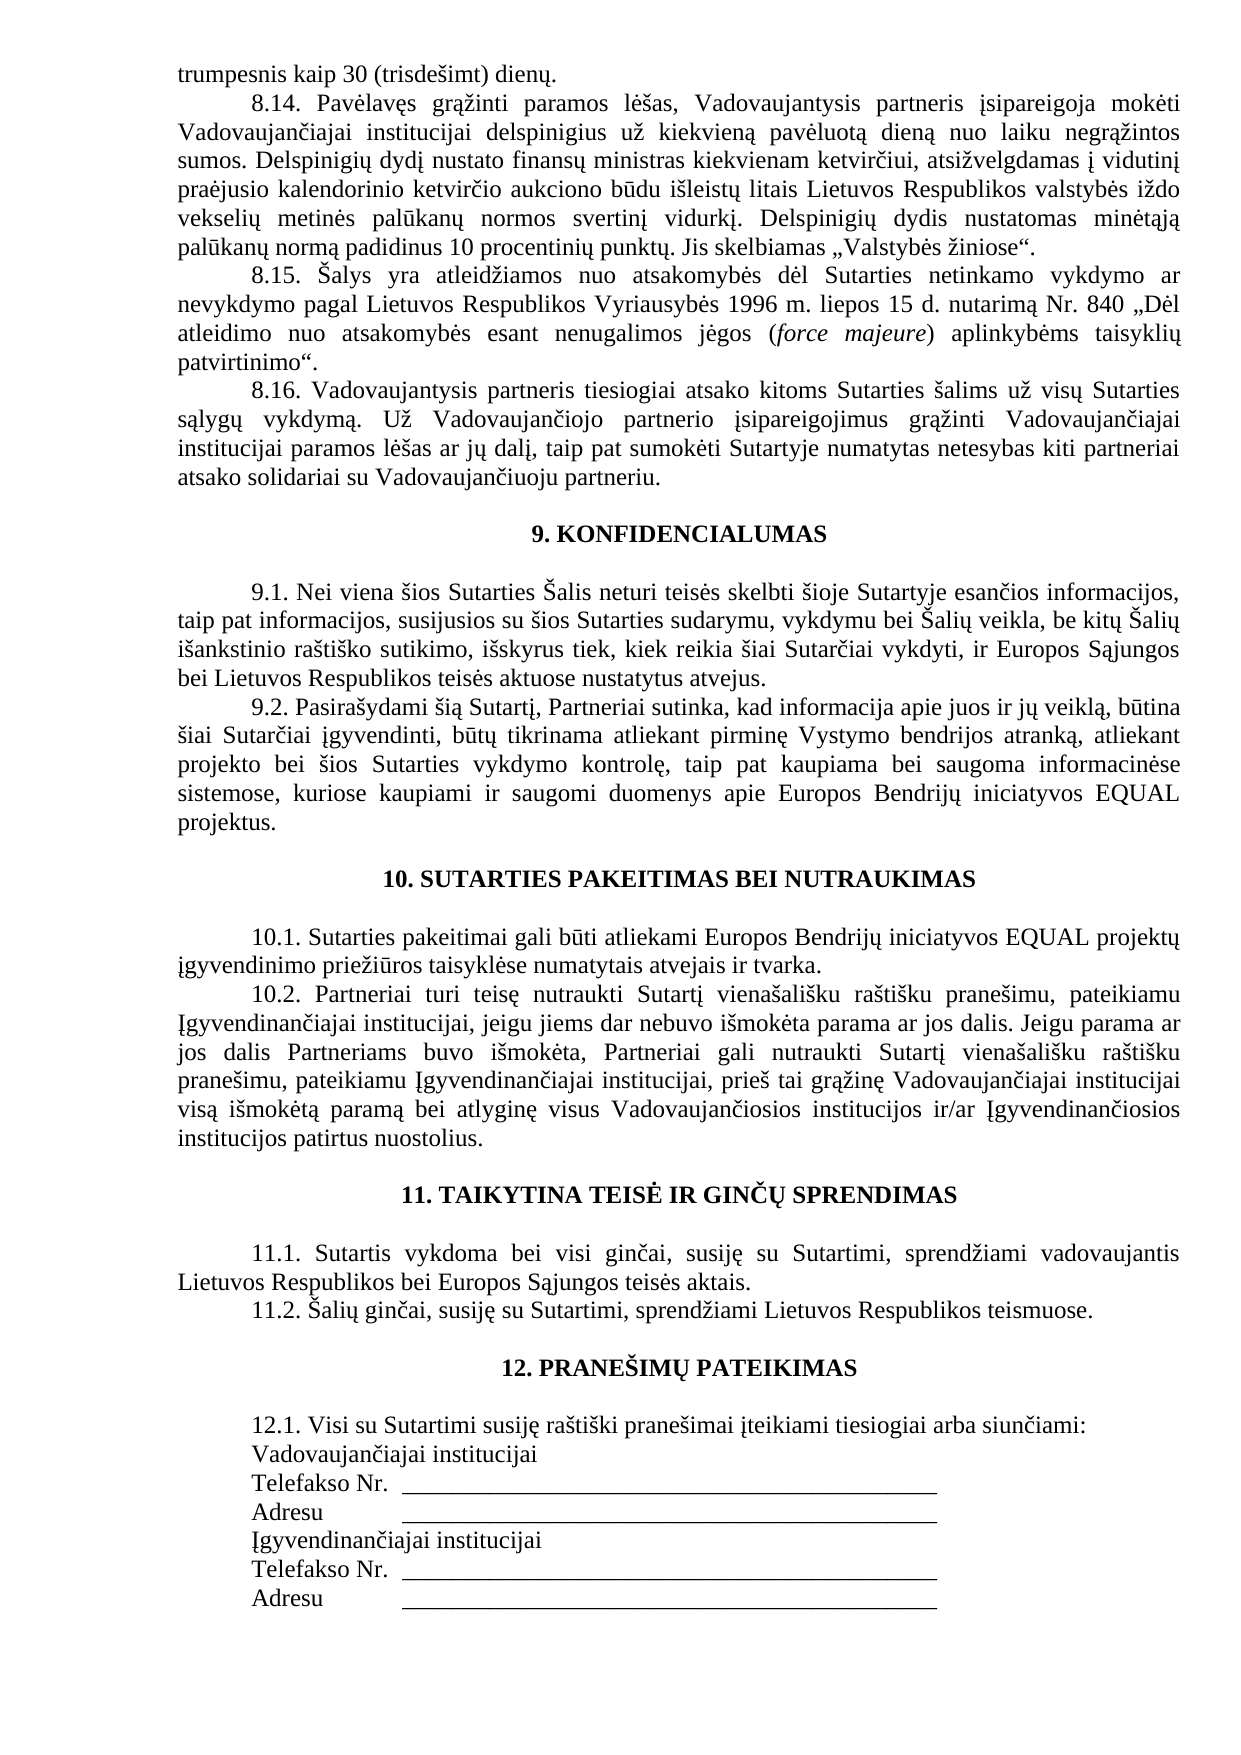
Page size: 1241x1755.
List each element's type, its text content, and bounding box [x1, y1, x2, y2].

text 8.14. Pavėlavęs grąžinti paramos lėšas, Vadovaujantysis partneris įsipareigoja mokėti Vadovaujančiajai institucijai delspinigius už kiekvieną pavėluotą dieną nuo laiku negrąžintos sumos. Delspinigių dydį nustato finansų ministras kiekvienam ketvirčiui, atsižvelgdamas į vidutinį praėjusio kalendorinio ketvirčio aukciono būdu išleistų litais Lietuvos Respublikos valstybės iždo vekselių metinės palūkanų normos svertinį vidurkį. Delspinigių dydis nustatomas minėtąją palūkanų normą padidinus 10 procentinių punktų. Jis skelbiamas „Valstybės žiniose“. [177, 88, 1181, 260]
text 11. TAIKYTINA TEISĖ IR GINČŲ SPRENDIMAS [177, 1180, 1181, 1209]
text 9.1. Nei viena šios Sutarties Šalis neturi teisės skelbti šioje Sutartyje esančios informacijos, taip pat informacijos, susijusios su šios Sutarties sudarymu, vykdymu bei Šalių veikla, be kitų Šalių išankstinio raštiško sutikimo, išskyrus tiek, kiek reikia šiai Sutarčiai vykdyti, ir Europos Sąjungos bei Lietuvos Respublikos teisės aktuose nustatytus atvejus. [177, 577, 1181, 692]
text 11.1. Sutartis vykdoma bei visi ginčai, susiję su Sutartimi, sprendžiami vadovaujantis Lietuvos Respublikos bei Europos Sąjungos teisės aktais. [177, 1238, 1181, 1295]
text 11.2. Šalių ginčai, susiję su Sutartimi, sprendžiami Lietuvos Respublikos teismuose. [177, 1295, 1181, 1324]
text Adresu [177, 1497, 1181, 1525]
text 12. PRANEŠIMŲ PATEIKIMAS [177, 1353, 1181, 1382]
text Adresu [177, 1583, 1181, 1612]
text 9. KONFIDENCIALUMAS [177, 519, 1181, 548]
text Įgyvendinančiajai institucijai [177, 1525, 1181, 1554]
text 8.16. Vadovaujantysis partneris tiesiogiai atsako kitoms Sutarties šalims už visų Sutarties sąlygų vykdymą. Už Vadovaujančiojo partnerio įsipareigojimus grąžinti Vadovaujančiajai institucijai paramos lėšas ar jų dalį, taip pat sumokėti Sutartyje numatytas netesybas kiti partneriai atsako solidariai su Vadovaujančiuoju partneriu. [177, 375, 1181, 490]
text Telefakso Nr. [177, 1468, 1181, 1497]
text trumpesnis kaip 30 (trisdešimt) dienų. [177, 59, 1181, 88]
text Telefakso Nr. [177, 1554, 1181, 1583]
text 10.2. Partneriai turi teisę nutraukti Sutartį vienašališku raštišku pranešimu, pateikiamu Įgyvendinančiajai institucijai, jeigu jiems dar nebuvo išmokėta parama ar jos dalis. Jeigu parama ar jos dalis Partneriams buvo išmokėta, Partneriai gali nutraukti Sutartį vienašališku raštišku pranešimu, pateikiamu Įgyvendinančiajai institucijai, prieš tai grąžinę Vadovaujančiajai institucijai visą išmokėtą paramą bei atlyginę visus Vadovaujančiosios institucijos ir/ar Įgyvendinančiosios institucijos patirtus nuostolius. [177, 979, 1181, 1152]
text 10.1. Sutarties pakeitimai gali būti atliekami Europos Bendrijų iniciatyvos EQUAL projektų įgyvendinimo priežiūros taisyklėse numatytais atvejais ir tvarka. [177, 922, 1181, 979]
text 12.1. Visi su Sutartimi susiję raštiški pranešimai įteikiami tiesiogiai arba siunčiami: [177, 1410, 1181, 1439]
text 8.15. Šalys yra atleidžiamos nuo atsakomybės dėl Sutarties netinkamo vykdymo ar nevykdymo pagal Lietuvos Respublikos Vyriausybės 1996 m. liepos 15 d. nutarimą Nr. 840 „Dėl atleidimo nuo atsakomybės esant nenugalimos jėgos (force majeure) aplinkybėms taisyklių patvirtinimo“. [177, 260, 1181, 375]
text Vadovaujančiajai institucijai [177, 1439, 1181, 1468]
text 10. SUTARTIES PAKEITIMAS BEI NUTRAUKIMAS [177, 864, 1181, 893]
text 9.2. Pasirašydami šią Sutartį, Partneriai sutinka, kad informacija apie juos ir jų veiklą, būtina šiai Sutarčiai įgyvendinti, būtų tikrinama atliekant pirminę Vystymo bendrijos atranką, atliekant projekto bei šios Sutarties vykdymo kontrolę, taip pat kaupiama bei saugoma informacinėse sistemose, kuriose kaupiami ir saugomi duomenys apie Europos Bendrijų iniciatyvos EQUAL projektus. [177, 692, 1181, 835]
